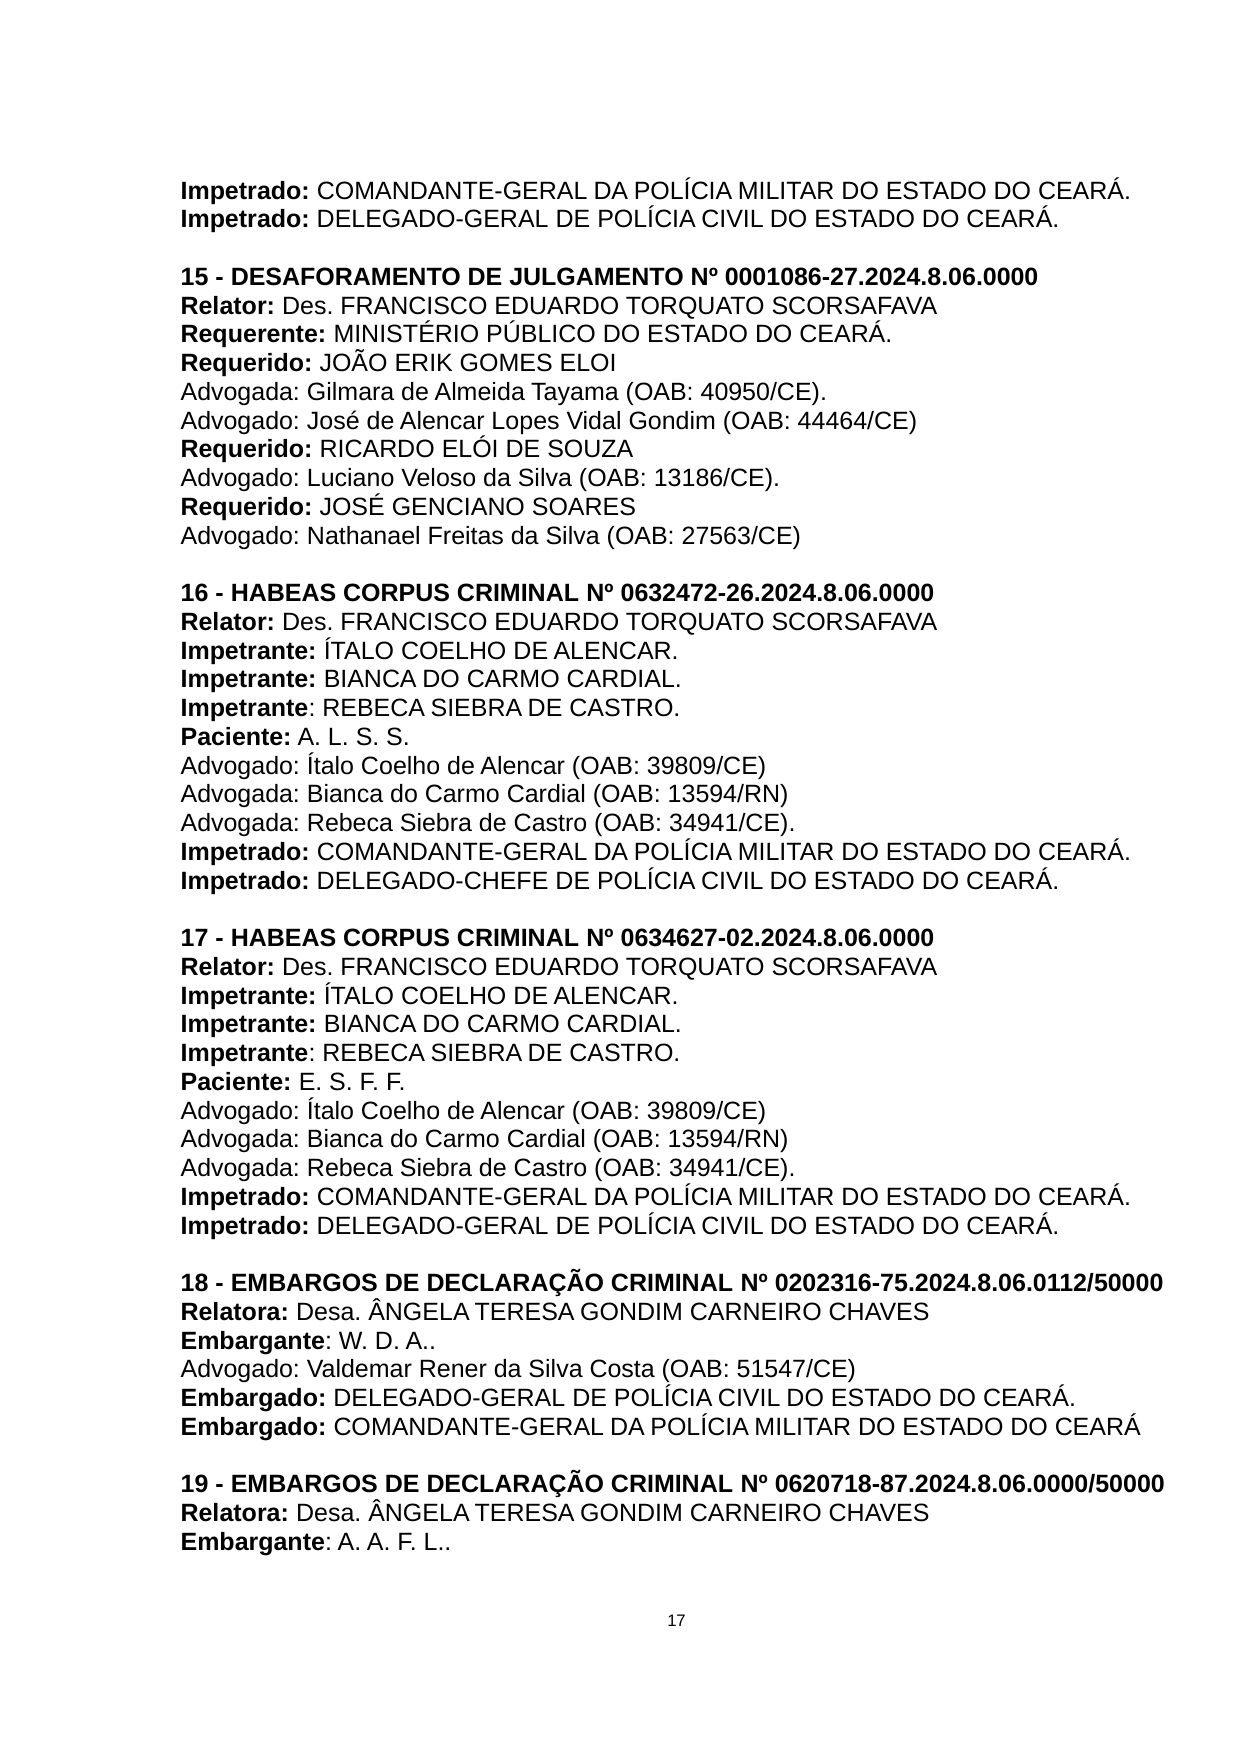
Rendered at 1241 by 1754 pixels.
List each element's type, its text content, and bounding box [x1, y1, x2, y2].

text Impetrado: DELEGADO-CHEFE DE POLÍCIA CIVIL DO ESTADO DO CEARÁ. [180, 866, 1172, 894]
text 19 - EMBARGOS DE DECLARAÇÃO CRIMINAL Nº 0620718-87.2024.8.06.0000/50000 [180, 1469, 1172, 1498]
text Impetrado: COMANDANTE-GERAL DA POLÍCIA MILITAR DO ESTADO DO CEARÁ. [180, 176, 1172, 204]
text Paciente: A. L. S. S. [180, 722, 1172, 751]
text Advogado: Ítalo Coelho de Alencar (OAB: 39809/CE) [180, 751, 1172, 779]
text 17 - HABEAS CORPUS CRIMINAL Nº 0634627-02.2024.8.06.0000 [180, 923, 1172, 952]
text Requerido: RICARDO ELÓI DE SOUZA [180, 434, 1172, 463]
text Impetrado: DELEGADO-GERAL DE POLÍCIA CIVIL DO ESTADO DO CEARÁ. [180, 1211, 1172, 1239]
text Embargante: A. A. F. L.. [180, 1527, 1172, 1556]
text Relator: Des. FRANCISCO EDUARDO TORQUATO SCORSAFAVA [180, 607, 1172, 636]
text Requerido: JOÃO ERIK GOMES ELOI [180, 348, 1172, 377]
text Relator: Des. FRANCISCO EDUARDO TORQUATO SCORSAFAVA [180, 952, 1172, 981]
text Relatora: Desa. ÂNGELA TERESA GONDIM CARNEIRO CHAVES [180, 1498, 1172, 1527]
text Impetrante: ÍTALO COELHO DE ALENCAR. [180, 981, 1172, 1009]
text Advogada: Bianca do Carmo Cardial (OAB: 13594/RN) [180, 779, 1172, 808]
text Paciente: E. S. F. F. [180, 1067, 1172, 1096]
text Impetrado: COMANDANTE-GERAL DA POLÍCIA MILITAR DO ESTADO DO CEARÁ. [180, 837, 1172, 866]
text Impetrante: BIANCA DO CARMO CARDIAL. [180, 664, 1172, 693]
text Advogada: Gilmara de Almeida Tayama (OAB: 40950/CE). [180, 377, 1172, 406]
text Impetrante: ÍTALO COELHO DE ALENCAR. [180, 636, 1172, 664]
text Advogado: Nathanael Freitas da Silva (OAB: 27563/CE) [180, 521, 1172, 549]
text Advogado: Luciano Veloso da Silva (OAB: 13186/CE). [180, 463, 1172, 492]
text Relator: Des. FRANCISCO EDUARDO TORQUATO SCORSAFAVA [180, 291, 1172, 319]
text Relatora: Desa. ÂNGELA TERESA GONDIM CARNEIRO CHAVES [180, 1297, 1172, 1326]
text Impetrante: REBECA SIEBRA DE CASTRO. [180, 693, 1172, 722]
text Requerente: MINISTÉRIO PÚBLICO DO ESTADO DO CEARÁ. [180, 319, 1172, 348]
text 15 - DESAFORAMENTO DE JULGAMENTO Nº 0001086-27.2024.8.06.0000 [180, 262, 1172, 291]
text Advogado: José de Alencar Lopes Vidal Gondim (OAB: 44464/CE) [180, 406, 1172, 434]
text Impetrado: DELEGADO-GERAL DE POLÍCIA CIVIL DO ESTADO DO CEARÁ. [180, 204, 1172, 233]
text Impetrado: COMANDANTE-GERAL DA POLÍCIA MILITAR DO ESTADO DO CEARÁ. [180, 1182, 1172, 1211]
text Embargado: COMANDANTE-GERAL DA POLÍCIA MILITAR DO ESTADO DO CEARÁ [180, 1412, 1172, 1441]
text Impetrante: REBECA SIEBRA DE CASTRO. [180, 1038, 1172, 1067]
text Advogado: Ítalo Coelho de Alencar (OAB: 39809/CE) [180, 1096, 1172, 1124]
text Advogada: Rebeca Siebra de Castro (OAB: 34941/CE). [180, 1153, 1172, 1182]
text Advogado: Valdemar Rener da Silva Costa (OAB: 51547/CE) [180, 1354, 1172, 1383]
text Embargado: DELEGADO-GERAL DE POLÍCIA CIVIL DO ESTADO DO CEARÁ. [180, 1383, 1172, 1412]
text Requerido: JOSÉ GENCIANO SOARES [180, 492, 1172, 521]
text 16 - HABEAS CORPUS CRIMINAL Nº 0632472-26.2024.8.06.0000 [180, 578, 1172, 607]
text Impetrante: BIANCA DO CARMO CARDIAL. [180, 1009, 1172, 1038]
text 18 - EMBARGOS DE DECLARAÇÃO CRIMINAL Nº 0202316-75.2024.8.06.0112/50000 [180, 1268, 1172, 1297]
text Embargante: W. D. A.. [180, 1326, 1172, 1354]
text Advogada: Bianca do Carmo Cardial (OAB: 13594/RN) [180, 1124, 1172, 1153]
text Advogada: Rebeca Siebra de Castro (OAB: 34941/CE). [180, 808, 1172, 837]
